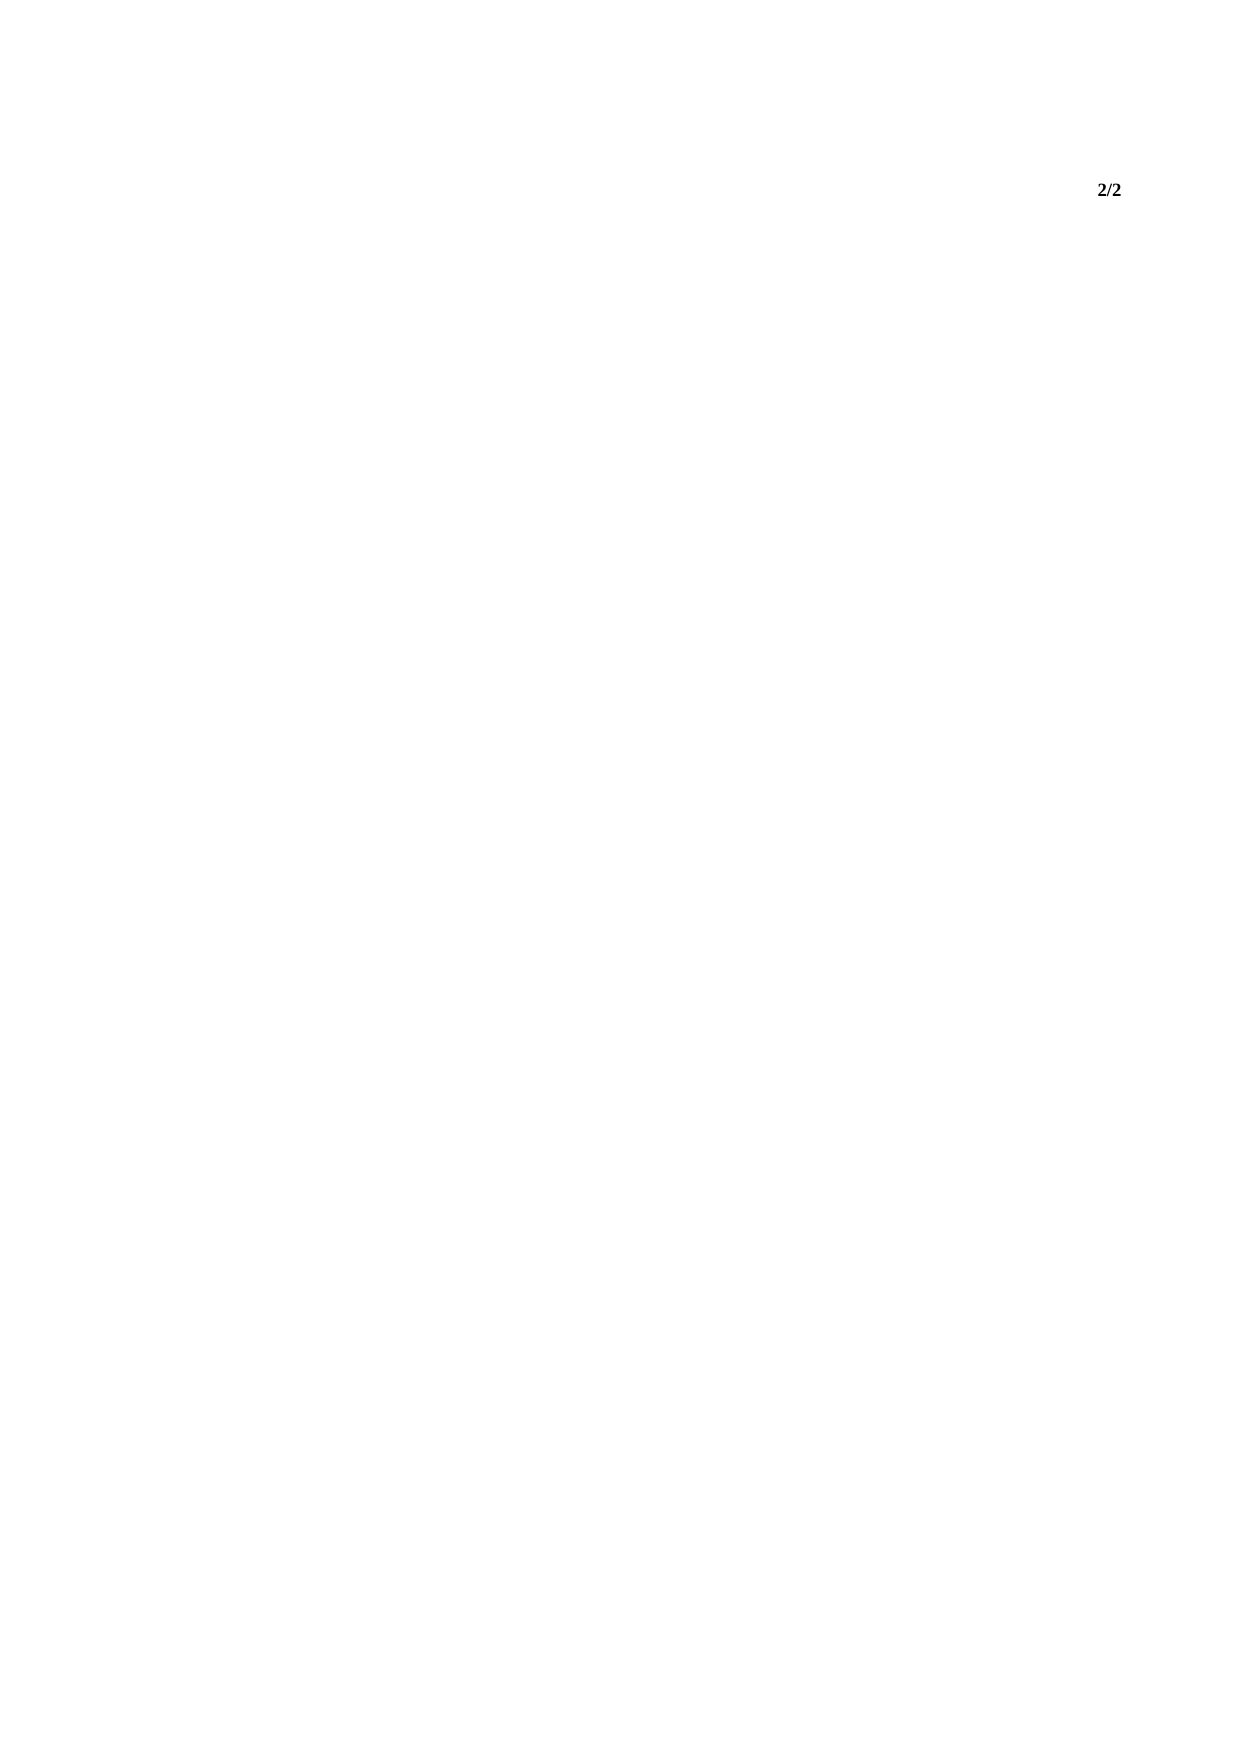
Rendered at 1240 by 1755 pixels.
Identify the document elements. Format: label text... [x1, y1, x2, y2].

text 2/2 [89, 179, 1121, 200]
